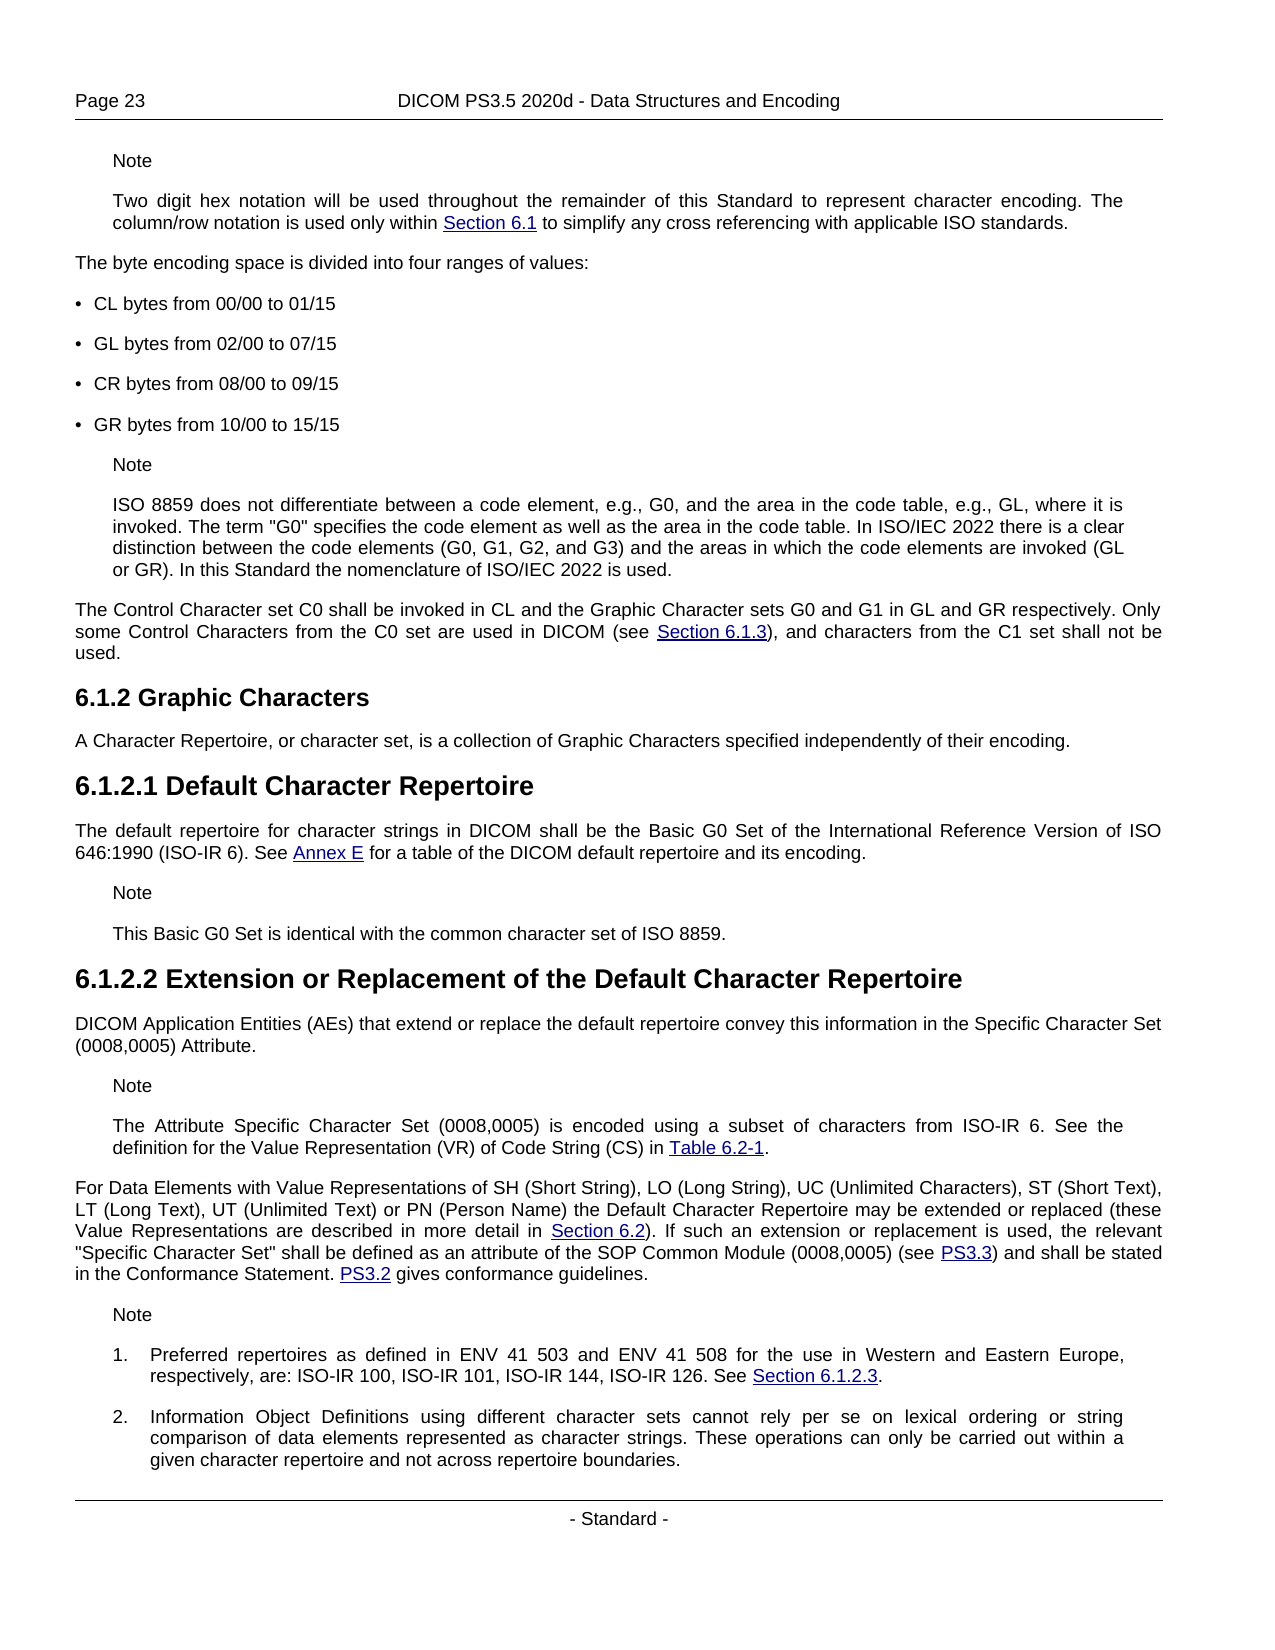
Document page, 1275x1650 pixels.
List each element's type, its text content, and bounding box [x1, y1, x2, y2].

text 6.1.2.1 Default Character Repertoire [75, 770, 1162, 802]
text 6.1.2.2 Extension or Replacement of the Default Character Repertoire [75, 963, 1162, 994]
text The Attribute Specific Character Set (0008,0005) is encoded using a subset of characters from ISO-IR 6. See the definition for the Value Representation (VR) of Code String (CS) in Table 6.2-1. [112, 1115, 1125, 1158]
text Note [112, 454, 1125, 475]
text ISO 8859 does not differentiate between a code element, e.g., G0, and the area in the code table, e.g., GL, where it is invoked. The term "G0" specifies the code element as well as the area in the code table. In ISO/IEC 2022 there is a clear distinction between the code elements (G0, G1, G2, and G3) and the areas in which the code elements are invoked (GL or GR). In this Standard the nomenclature of ISO/IEC 2022 is used. [112, 494, 1125, 580]
text • GL bytes from 02/00 to 07/15 [75, 333, 1162, 354]
text 1. Preferred repertoires as defined in ENV 41 503 and ENV 41 508 for the use in Western and Eastern Europe, respectively, are: ISO-IR 100, ISO-IR 101, ISO-IR 144, ISO-IR 126. See Section 6.1.2.3. [112, 1344, 1125, 1387]
text 6.1.2 Graphic Characters [75, 682, 1162, 711]
text • GR bytes from 10/00 to 15/15 [75, 413, 1162, 435]
text The byte encoding space is divided into four ranges of values: [75, 252, 1162, 274]
text DICOM Application Entities (AEs) that extend or replace the default repertoire convey this information in the Specific Character Set (0008,0005) Attribute. [75, 1013, 1162, 1056]
text Note [112, 150, 1125, 172]
text A Character Repertoire, or character set, is a collection of Graphic Characters specified independently of their encoding. [75, 730, 1162, 752]
text Note [112, 1075, 1125, 1096]
text Note [112, 882, 1125, 904]
text The default repertoire for character strings in DICOM shall be the Basic G0 Set of the International Reference Version of ISO 646:1990 (ISO-IR 6). See Annex E for a table of the DICOM default repertoire and its encoding. [75, 820, 1162, 863]
text 2. Information Object Definitions using different character sets cannot rely per se on lexical ordering or string comparison of data elements represented as character strings. These operations can only be carried out within a given character repertoire and not across repertoire boundaries. [112, 1406, 1125, 1470]
text • CR bytes from 08/00 to 09/15 [75, 373, 1162, 395]
text This Basic G0 Set is identical with the common character set of ISO 8859. [112, 922, 1125, 944]
text For Data Elements with Value Representations of SH (Short String), LO (Long String), UC (Unlimited Characters), ST (Short Text), LT (Long Text), UT (Unlimited Text) or PN (Person Name) the Default Character Repertoire may be extended or replaced (these Value Representations are described in more detail in Section 6.2). If such an extension or replacement is used, the relevant "Specific Character Set" shall be defined as an attribute of the SOP Common Module (0008,0005) (see PS3.3) and shall be stated in the Conformance Statement. PS3.2 gives conformance guidelines. [75, 1177, 1162, 1285]
text Two digit hex notation will be used throughout the remainder of this Standard to represent character encoding. The column/row notation is used only within Section 6.1 to simplify any cross referencing with applicable ISO standards. [112, 190, 1125, 233]
text • CL bytes from 00/00 to 01/15 [75, 292, 1162, 314]
text The Control Character set C0 shall be invoked in CL and the Graphic Character sets G0 and G1 in GL and GR respectively. Only some Control Characters from the C0 set are used in DICOM (see Section 6.1.3), and characters from the C1 set shall not be used. [75, 599, 1162, 664]
text Note [112, 1303, 1125, 1325]
